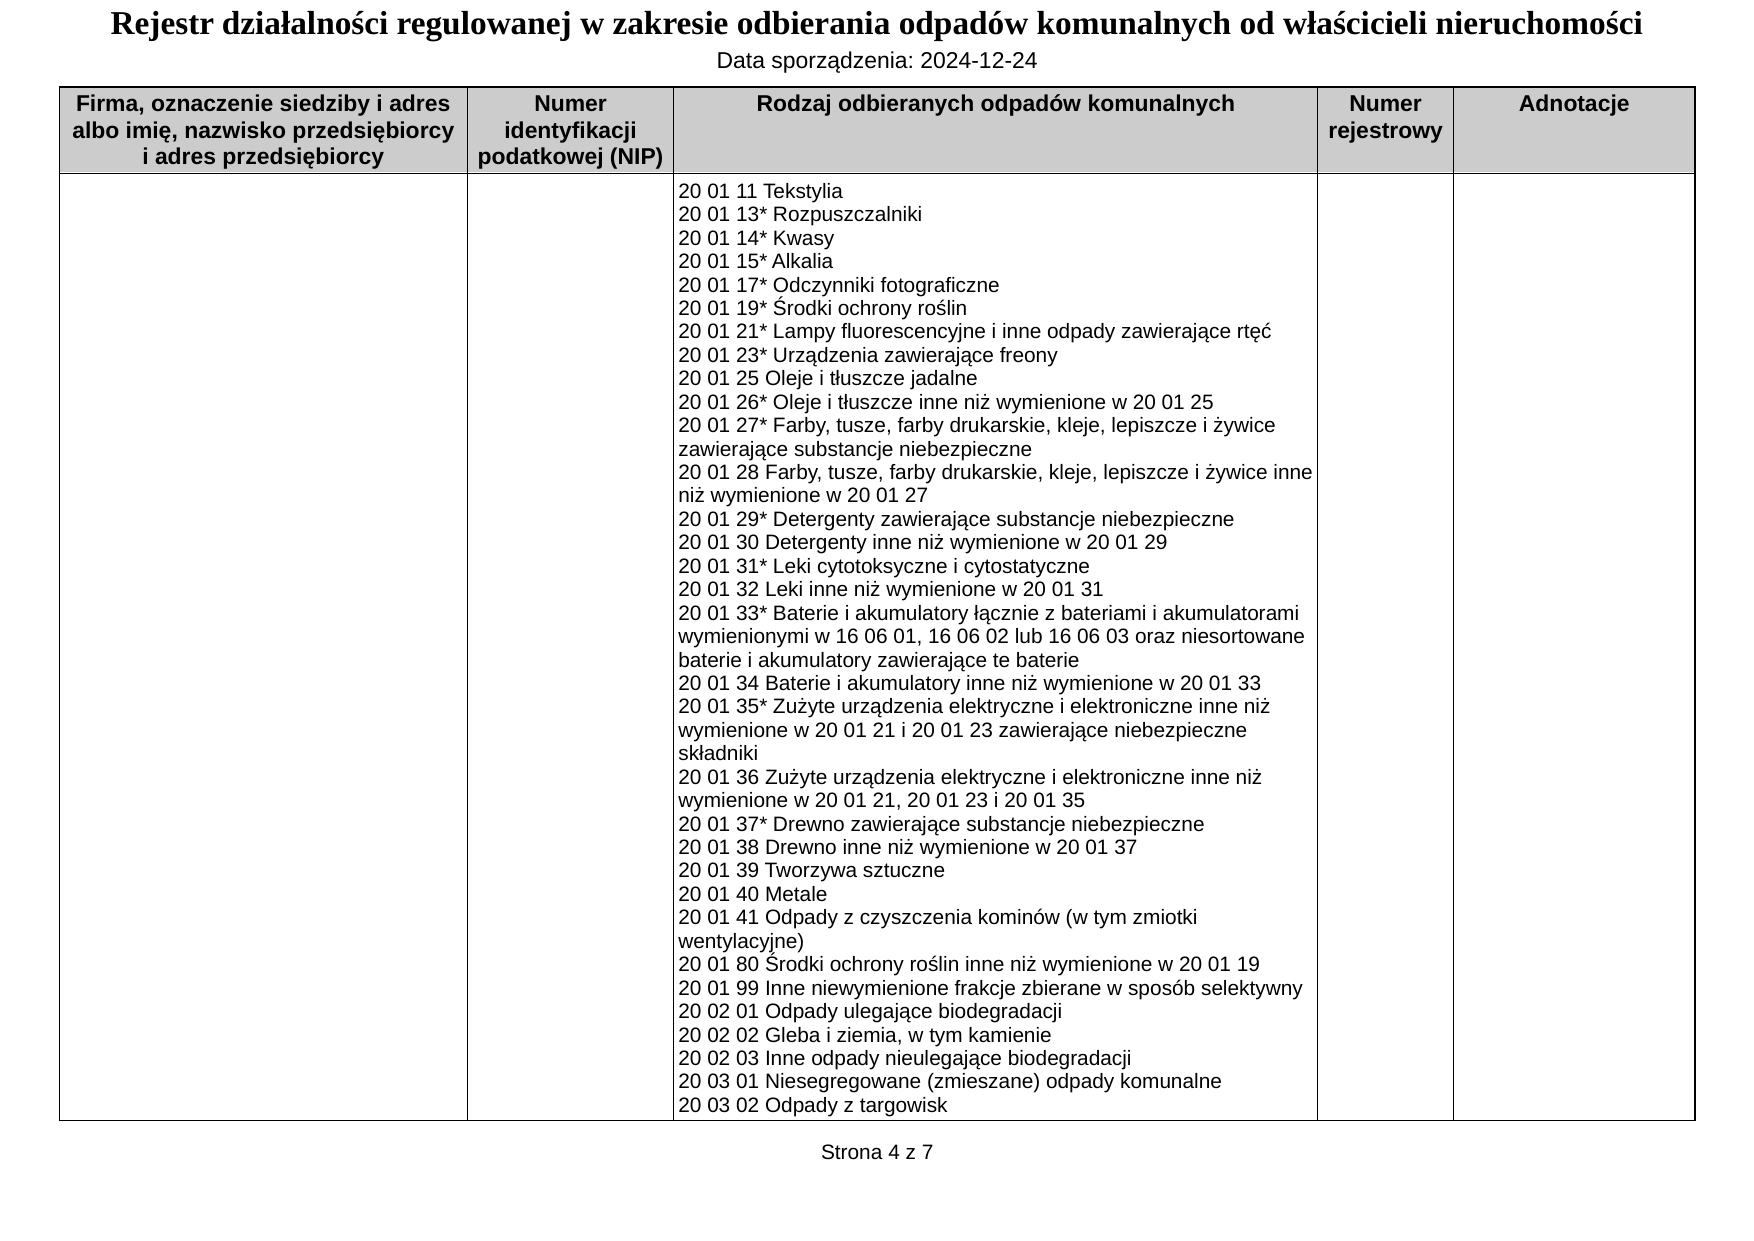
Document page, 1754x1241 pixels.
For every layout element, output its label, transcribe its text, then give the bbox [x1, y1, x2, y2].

table_cell Numer identyfikacji podatkowej (NIP) [468, 88, 673, 172]
table_cell Firma, oznaczenie siedziby i adres albo imię, nazwisko przedsiębiorcy i adres przedsiębiorcy [60, 88, 467, 172]
table_cell Adnotacje [1454, 88, 1694, 172]
table_cell [60, 174, 467, 1120]
table_cell [468, 174, 673, 1120]
table_cell Rodzaj odbieranych odpadów komunalnych [674, 88, 1317, 172]
table_cell [1318, 174, 1453, 1120]
table_header Rejestr działalności regulowanej w zakresie odbierania odpadów komunalnych od właścicieli nieruchomości Data sporządzenia: 2024-12-24 [59, 0, 1695, 86]
table_cell Numer rejestrowy [1318, 88, 1453, 172]
table_cell [1454, 174, 1694, 1120]
table_cell 20 01 11 Tekstylia 20 01 13* Rozpuszczalniki 20 01 14* Kwasy 20 01 15* Alkalia 20 01 17* Odczynniki fotograficzne 20 01 19* Środki ochrony roślin 20 01 21* Lampy fluorescencyjne i inne odpady zawierające rtęć 20 01 23* Urządzenia zawierające freony 20 01 25 Oleje i tłuszcze jadalne 20 01 26* Oleje i tłuszcze inne niż wymienione w 20 01 25 20 01 27* Farby, tusze, farby drukarskie, kleje, lepiszcze i żywice zawierające substancje niebezpieczne 20 01 28 Farby, tusze, farby drukarskie, kleje, lepiszcze i żywice inne niż wymienione w 20 01 27 20 01 29* Detergenty zawierające substancje niebezpieczne 20 01 30 Detergenty inne niż wymienione w 20 01 29 20 01 31* Leki cytotoksyczne i cytostatyczne 20 01 32 Leki inne niż wymienione w 20 01 31 20 01 33* Baterie i akumulatory łącznie z bateriami i akumulatorami wymienionymi w 16 06 01, 16 06 02 lub 16 06 03 oraz niesortowane baterie i akumulatory zawierające te baterie 20 01 34 Baterie i akumulatory inne niż wymienione w 20 01 33 20 01 35* Zużyte urządzenia elektryczne i elektroniczne inne niż wymienione w 20 01 21 i 20 01 23 zawierające niebezpieczne składniki 20 01 36 Zużyte urządzenia elektryczne i elektroniczne inne niż wymienione w 20 01 21, 20 01 23 i 20 01 35 20 01 37* Drewno zawierające substancje niebezpieczne 20 01 38 Drewno inne niż wymienione w 20 01 37 20 01 39 Tworzywa sztuczne 20 01 40 Metale 20 01 41 Odpady z czyszczenia kominów (w tym zmiotki wentylacyjne) 20 01 80 Środki ochrony roślin inne niż wymienione w 20 01 19 20 01 99 Inne niewymienione frakcje zbierane w sposób selektywny 20 02 01 Odpady ulegające biodegradacji 20 02 02 Gleba i ziemia, w tym kamienie 20 02 03 Inne odpady nieulegające biodegradacji 20 03 01 Niesegregowane (zmieszane) odpady komunalne 20 03 02 Odpady z targowisk [674, 174, 1317, 1120]
